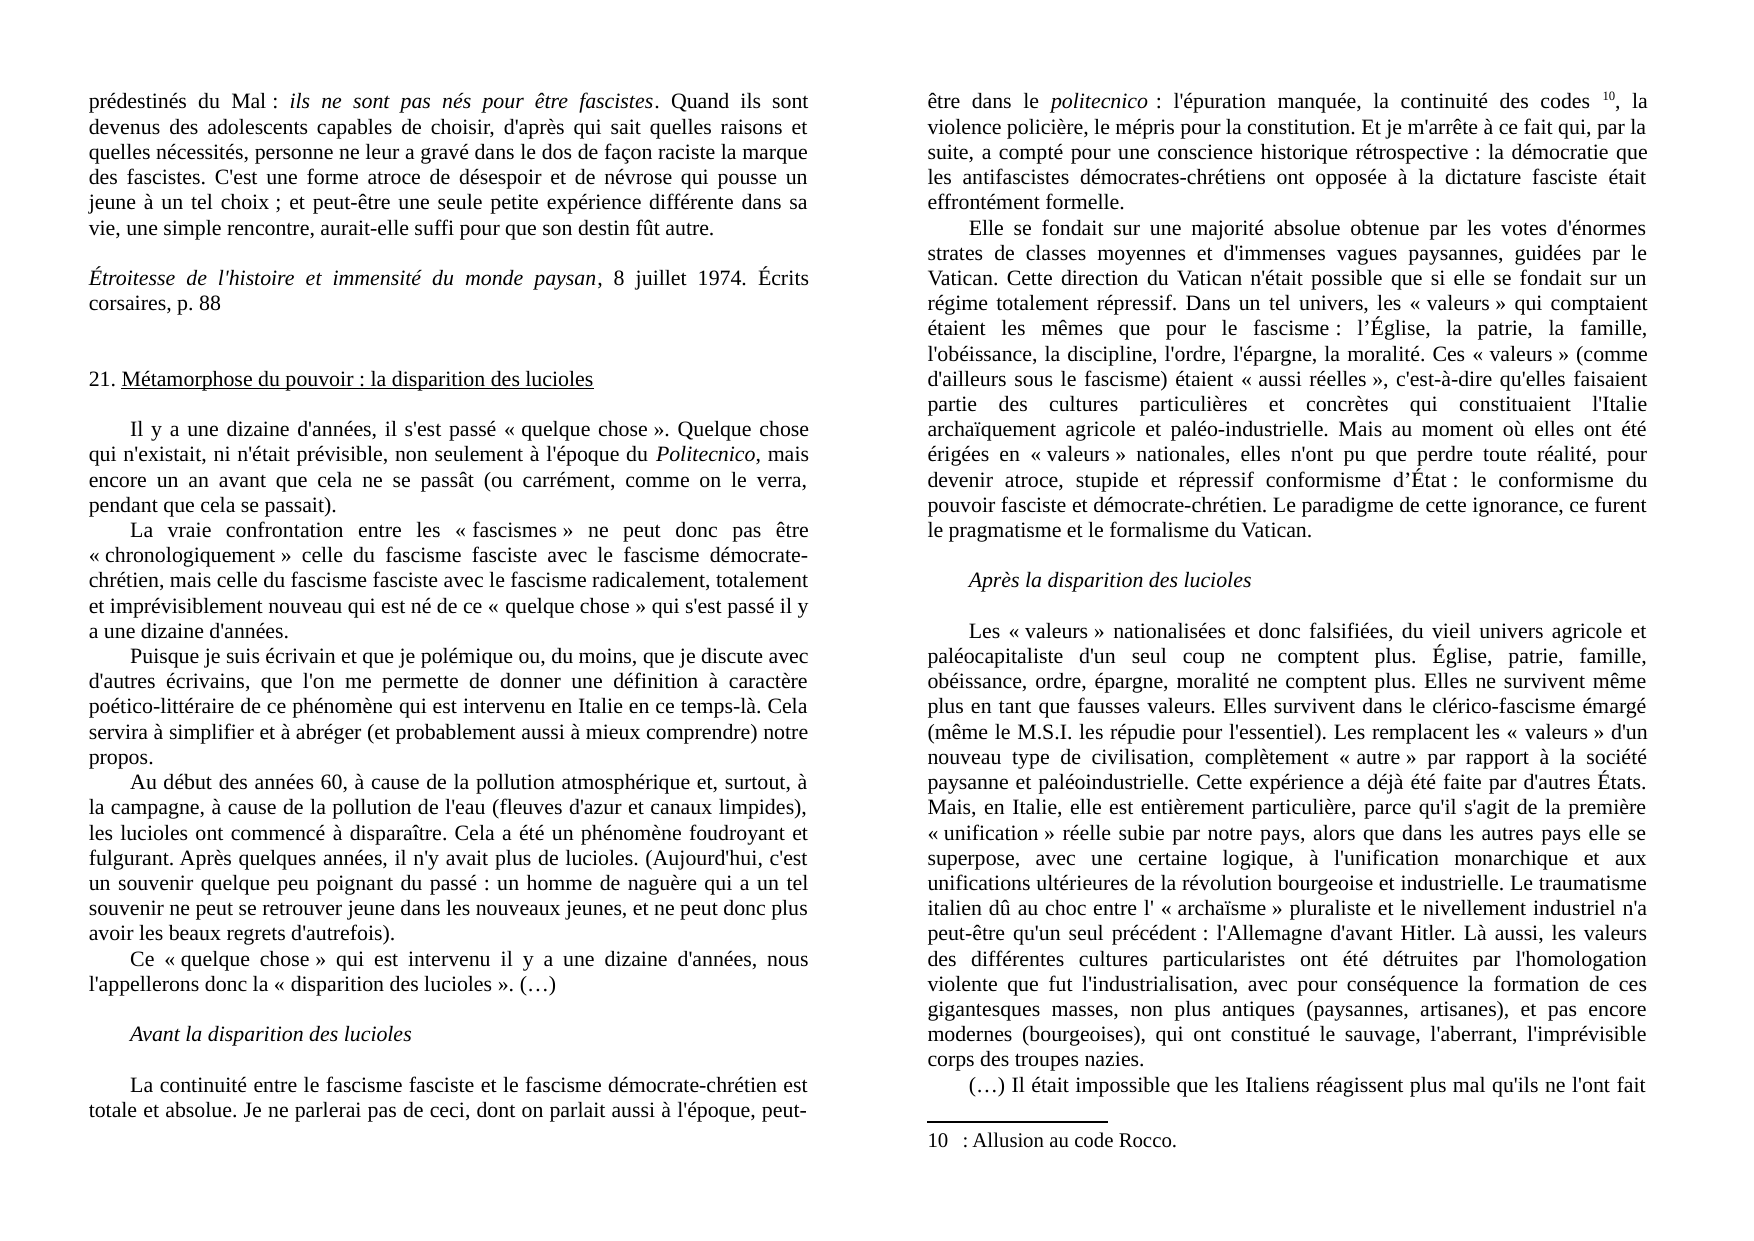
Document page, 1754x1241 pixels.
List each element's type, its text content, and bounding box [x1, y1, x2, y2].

text Les « valeurs » nationalisées et donc falsifiées, du vieil univers agricole et paléocapitaliste d'un seul coup ne comptent plus. Église, patrie, famille, obéissance, ordre, épargne, moralité ne comptent plus. Elles ne survivent même plus en tant que fausses valeurs. Elles survivent dans le clérico-fascisme émargé (même le M.S.I. les répudie pour l'essentiel). Les remplacent les « valeurs » d'un nouveau type de civilisation, complètement « autre » par rapport à la société paysanne et paléoindustrielle. Cette expérience a déjà été faite par d'autres États. Mais, en Italie, elle est entièrement particulière, parce qu'il s'agit de la première « unification » réelle subie par notre pays, alors que dans les autres pays elle se superpose, avec une certaine logique, à l'unification monarchique et aux unifications ultérieures de la révolution bourgeoise et industrielle. Le traumatisme italien dû au choc entre l' « archaïsme » pluraliste et le nivellement industriel n'a peut-être qu'un seul précédent : l'Allemagne d'avant Hitler. Là aussi, les valeurs des différentes cultures particularistes ont été détruites par l'homologation violente que fut l'industrialisation, avec pour conséquence la formation de ces gigantesques masses, non plus antiques (paysannes, artisanes), et pas encore modernes (bourgeoises), qui ont constitué le sauvage, l'aberrant, l'imprévisible corps des troupes nazies. [927, 618, 1648, 1072]
text Étroitesse de l'histoire et immensité du monde paysan, 8 juillet 1974. Écrits corsaires, p. 88 [88, 265, 809, 315]
text La vraie confrontation entre les « fascismes » ne peut donc pas être « chronologiquement » celle du fascisme fasciste avec le fascisme démocrate-chrétien, mais celle du fascisme fasciste avec le fascisme radicalement, totalement et imprévisiblement nouveau qui est né de ce « quelque chose » qui s'est passé il y a une dizaine d'années. [88, 517, 809, 643]
text : Allusion au code Rocco. [927, 1128, 1648, 1152]
text La continuité entre le fascisme fasciste et le fascisme démocrate-chrétien est totale et absolue. Je ne parlerai pas de ceci, dont on parlait aussi à l'époque, peut- [88, 1072, 809, 1122]
text (…) Il était impossible que les Italiens réagissent plus mal qu'ils ne l'ont fait [927, 1072, 1648, 1097]
text être dans le politecnico : l'épuration manquée, la continuité des codes , la violence policière, le mépris pour la constitution. Et je m'arrête à ce fait qui, par la suite, a compté pour une conscience historique rétrospective : la démocratie que les antifascistes démocrates-chrétiens ont opposée à la dictature fasciste était effrontément formelle. [927, 88, 1648, 214]
text Puisque je suis écrivain et que je polémique ou, du moins, que je discute avec d'autres écrivains, que l'on me permette de donner une définition à caractère poético-littéraire de ce phénomène qui est intervenu en Italie en ce temps-là. Cela servira à simplifier et à abréger (et probablement aussi à mieux comprendre) notre propos. [88, 643, 809, 769]
text Il y a une dizaine d'années, il s'est passé « quelque chose ». Quelque chose qui n'existait, ni n'était prévisible, non seulement à l'époque du Politecnico, mais encore un an avant que cela ne se passât (ou carrément, comme on le verra, pendant que cela se passait). [88, 416, 809, 517]
text prédestinés du Mal : ils ne sont pas nés pour être fascistes. Quand ils sont devenus des adolescents capables de choisir, d'après qui sait quelles raisons et quelles nécessités, personne ne leur a gravé dans le dos de façon raciste la marque des fascistes. C'est une forme atroce de désespoir et de névrose qui pousse un jeune à un tel choix ; et peut-être une seule petite expérience différente dans sa vie, une simple rencontre, aurait-elle suffi pour que son destin fût autre. [88, 88, 809, 240]
text Ce « quelque chose » qui est intervenu il y a une dizaine d'années, nous l'appellerons donc la « disparition des lucioles ». (…) [88, 946, 809, 996]
text Après la disparition des lucioles [927, 567, 1648, 593]
text Avant la disparition des lucioles [88, 1021, 809, 1046]
text Au début des années 60, à cause de la pollution atmosphérique et, surtout, à la campagne, à cause de la pollution de l'eau (fleuves d'azur et canaux limpides), les lucioles ont commencé à disparaître. Cela a été un phénomène foudroyant et fulgurant. Après quelques années, il n'y avait plus de lucioles. (Aujourd'hui, c'est un souvenir quelque peu poignant du passé : un homme de naguère qui a un tel souvenir ne peut se retrouver jeune dans les nouveaux jeunes, et ne peut donc plus avoir les beaux regrets d'autrefois). [88, 769, 809, 946]
text 21. Métamorphose du pouvoir : la disparition des lucioles [88, 366, 809, 391]
text Elle se fondait sur une majorité absolue obtenue par les votes d'énormes strates de classes moyennes et d'immenses vagues paysannes, guidées par le Vatican. Cette direction du Vatican n'était possible que si elle se fondait sur un régime totalement répressif. Dans un tel univers, les « valeurs » qui comptaient étaient les mêmes que pour le fascisme : l’Église, la patrie, la famille, l'obéissance, la discipline, l'ordre, l'épargne, la moralité. Ces « valeurs » (comme d'ailleurs sous le fascisme) étaient « aussi réelles », c'est-à-dire qu'elles faisaient partie des cultures particulières et concrètes qui constituaient l'Italie archaïquement agricole et paléo-industrielle. Mais au moment où elles ont été érigées en « valeurs » nationales, elles n'ont pu que perdre toute réalité, pour devenir atroce, stupide et répressif conformisme d’État : le conformisme du pouvoir fasciste et démocrate-chrétien. Le paradigme de cette ignorance, ce furent le pragmatisme et le formalisme du Vatican. [927, 214, 1648, 542]
